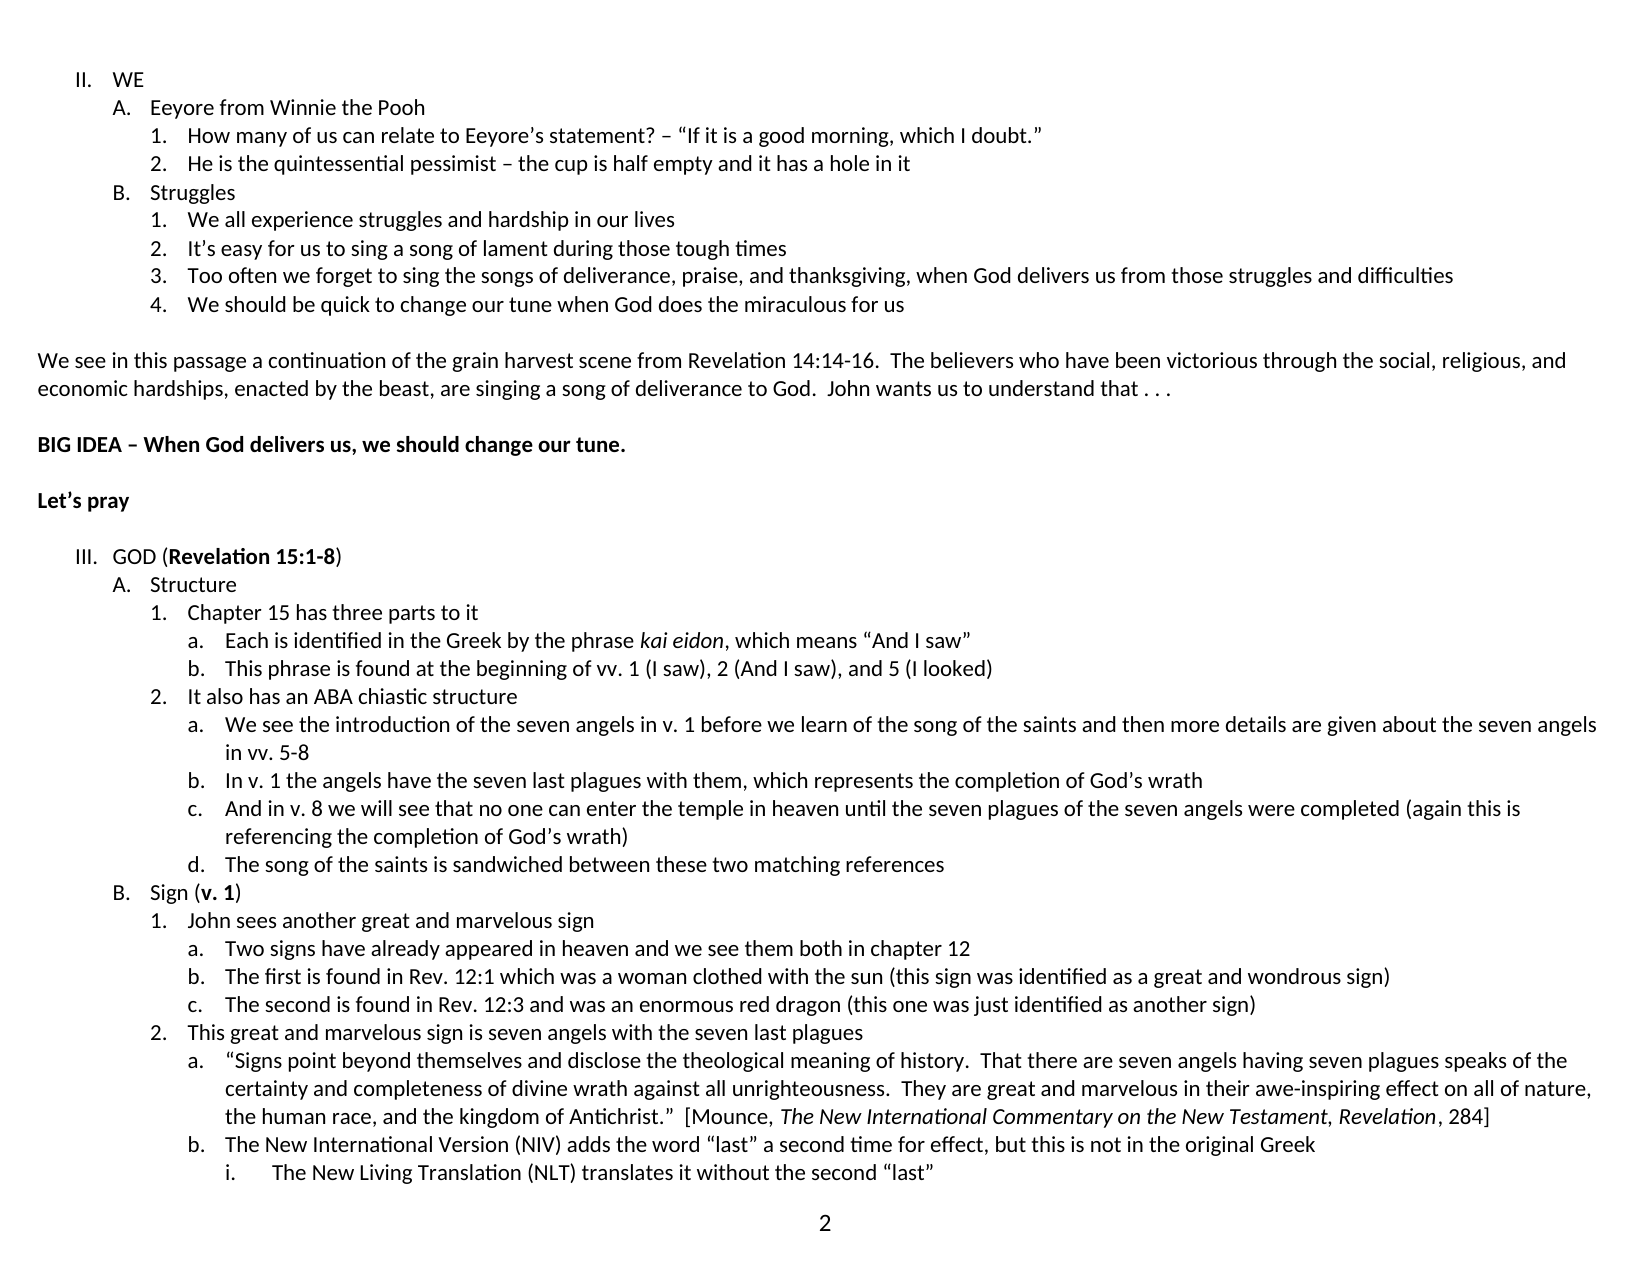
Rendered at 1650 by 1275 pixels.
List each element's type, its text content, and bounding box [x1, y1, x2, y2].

list John sees another great and marvelous sign [150, 906, 1612, 934]
text Let’s pray [37, 486, 1612, 514]
list The New Living Translation (NLT) translates it without the second “last” [225, 1158, 1612, 1186]
list It also has an ABA chiastic structure [150, 682, 1612, 710]
list Two signs have already appeared in heaven and we see them both in chapter 12 [187, 934, 1612, 962]
list Struggles [112, 178, 1612, 206]
list We all experience struggles and hardship in our lives [150, 206, 1612, 234]
text BIG IDEA – When God delivers us, we should change our tune. [37, 430, 1612, 458]
list Eeyore from Winnie the Pooh [112, 93, 1612, 122]
list He is the quintessential pessimist – the cup is half empty and it has a hole in it [150, 149, 1612, 178]
list We see the introduction of the seven angels in v. 1 before we learn of the song of the saints and then more details are given about the seven angels in vv. 5-8 [187, 710, 1612, 766]
list Structure [112, 570, 1612, 598]
list The song of the saints is sandwiched between these two matching references [187, 850, 1612, 878]
list The New International Version (NIV) adds the word “last” a second time for effect, but this is not in the original Greek [187, 1130, 1612, 1158]
text We see in this passage a continuation of the grain harvest scene from Revelation 14:14-16. The believers who have been victorious through the social, religious, and economic hardships, enacted by the beast, are singing a song of deliverance to God. John wants us to understand that . . . [37, 346, 1612, 402]
list The second is found in Rev. 12:3 and was an enormous red dragon (this one was just identified as another sign) [187, 990, 1612, 1018]
list In v. 1 the angels have the seven last plagues with them, which represents the completion of God’s wrath [187, 766, 1612, 794]
list This phrase is found at the beginning of vv. 1 (I saw), 2 (And I saw), and 5 (I looked) [187, 654, 1612, 682]
list The first is found in Rev. 12:1 which was a woman clothed with the sun (this sign was identified as a great and wondrous sign) [187, 962, 1612, 990]
list This great and marvelous sign is seven angels with the seven last plagues [150, 1018, 1612, 1046]
list And in v. 8 we will see that no one can enter the temple in heaven until the seven plagues of the seven angels were completed (again this is referencing the completion of God’s wrath) [187, 794, 1612, 850]
list Too often we forget to sing the songs of deliverance, praise, and thanksgiving, when God delivers us from those struggles and difficulties [150, 262, 1612, 290]
list Each is identified in the Greek by the phrase kai eidon, which means “And I saw” [187, 626, 1612, 654]
list How many of us can relate to Eeyore’s statement? – “If it is a good morning, which I doubt.” [150, 122, 1612, 149]
list WE [75, 66, 1612, 93]
list “Signs point beyond themselves and disclose the theological meaning of history. That there are seven angels having seven plagues speaks of the certainty and completeness of divine wrath against all unrighteousness. They are great and marvelous in their awe-inspiring effect on all of nature, the human race, and the kingdom of Antichrist.” [Mounce, The New International Commentary on the New Testament, Revelation, 284] [187, 1046, 1612, 1130]
list Sign (v. 1) [112, 878, 1612, 906]
list GOD (Revelation 15:1-8) [75, 542, 1612, 570]
list It’s easy for us to sing a song of lament during those tough times [150, 234, 1612, 262]
list Chapter 15 has three parts to it [150, 598, 1612, 626]
list We should be quick to change our tune when God does the miraculous for us [150, 290, 1612, 318]
